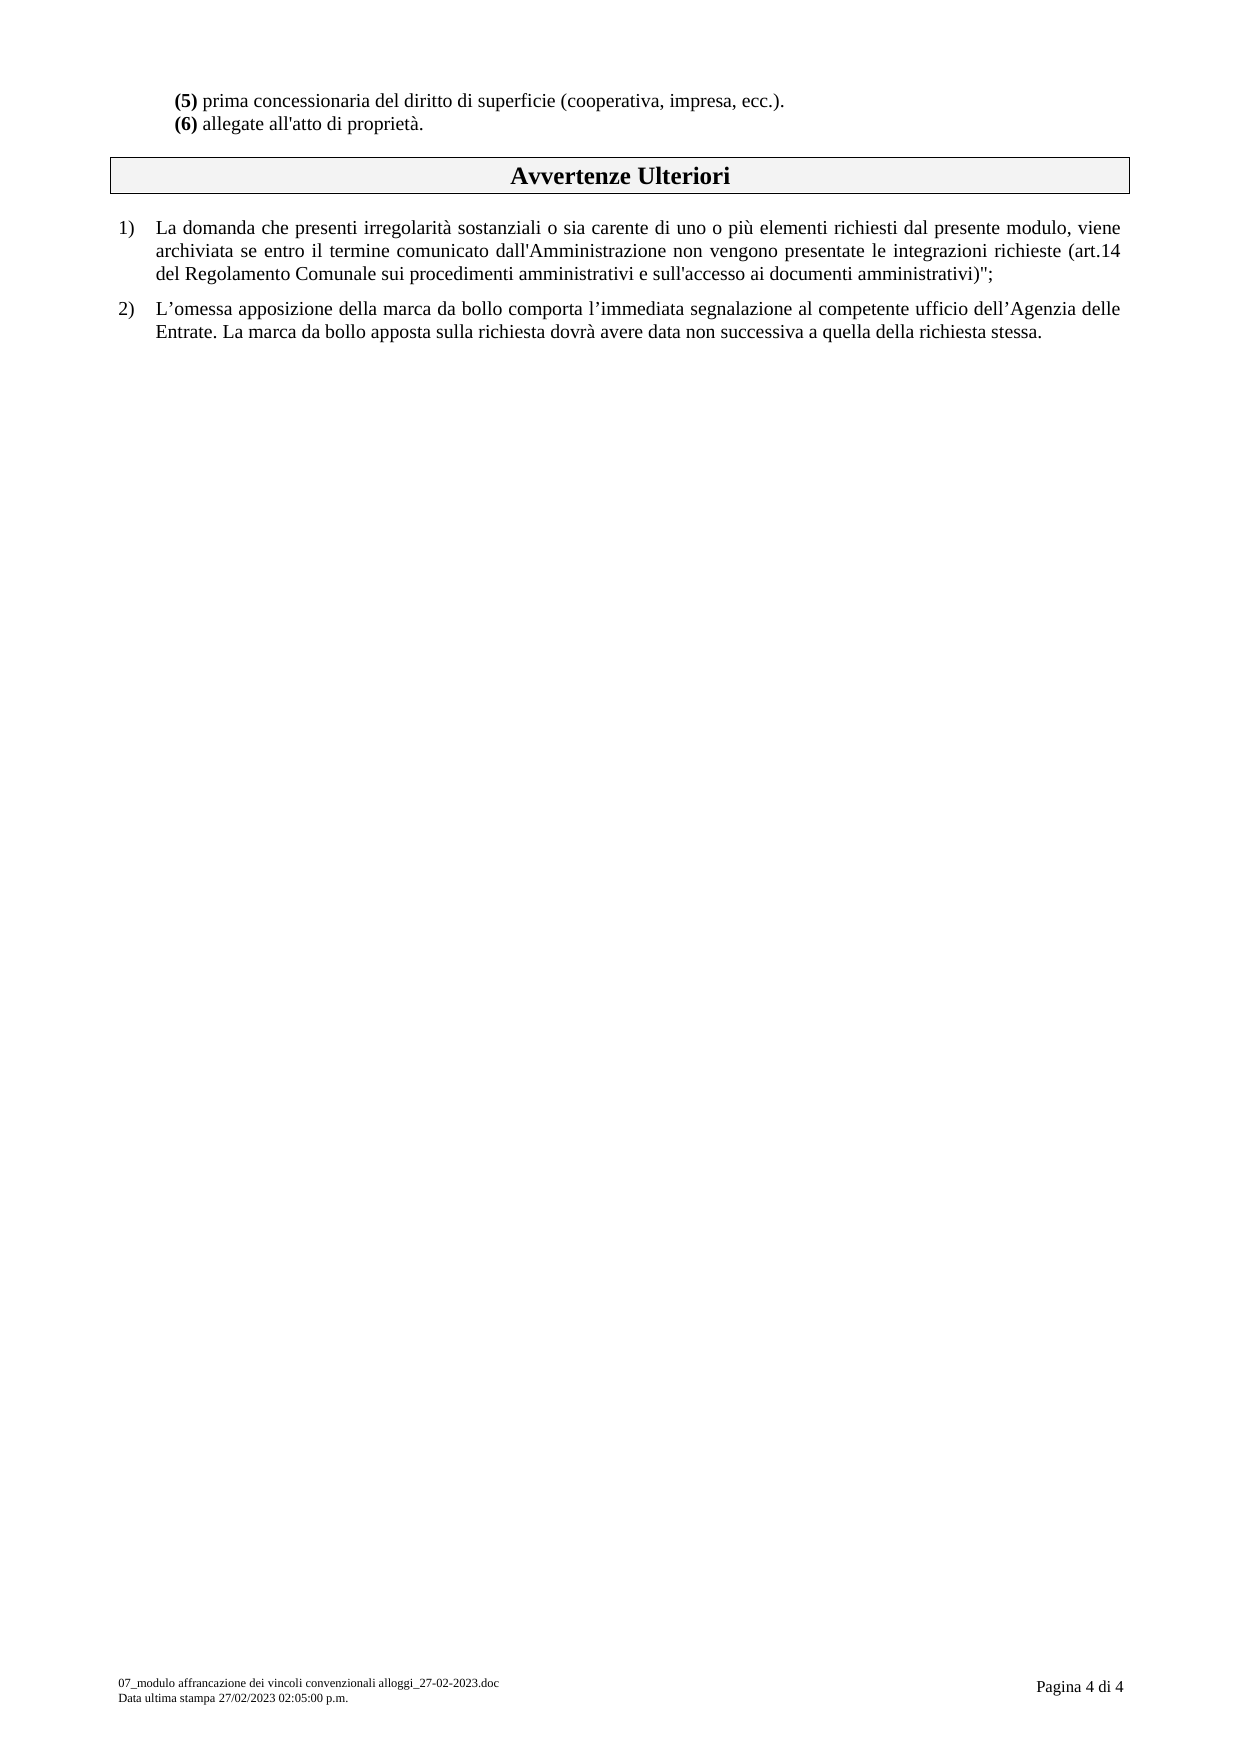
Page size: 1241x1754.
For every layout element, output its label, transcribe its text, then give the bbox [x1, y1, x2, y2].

list La domanda che presenti irregolarità sostanziali o sia carente di uno o più elementi richiesti dal presente modulo, viene archiviata se entro il termine comunicato dall'Amministrazione non vengono presentate le integrazioni richieste (art.14 del Regolamento Comunale sui procedimenti amministrativi e sull'accesso ai documenti amministrativi)"; [118, 216, 1122, 285]
table_header Avvertenze Ulteriori [111, 158, 1129, 192]
list L’omessa apposizione della marca da bollo comporta l’immediata segnalazione al competente ufficio dell’Agenzia delle Entrate. La marca da bollo apposta sulla richiesta dovrà avere data non successiva a quella della richiesta stessa. [118, 297, 1122, 343]
text (6) allegate all'atto di proprietà. [174, 111, 1122, 134]
text (5) prima concessionaria del diritto di superficie (cooperativa, impresa, ecc.). [174, 89, 1122, 111]
